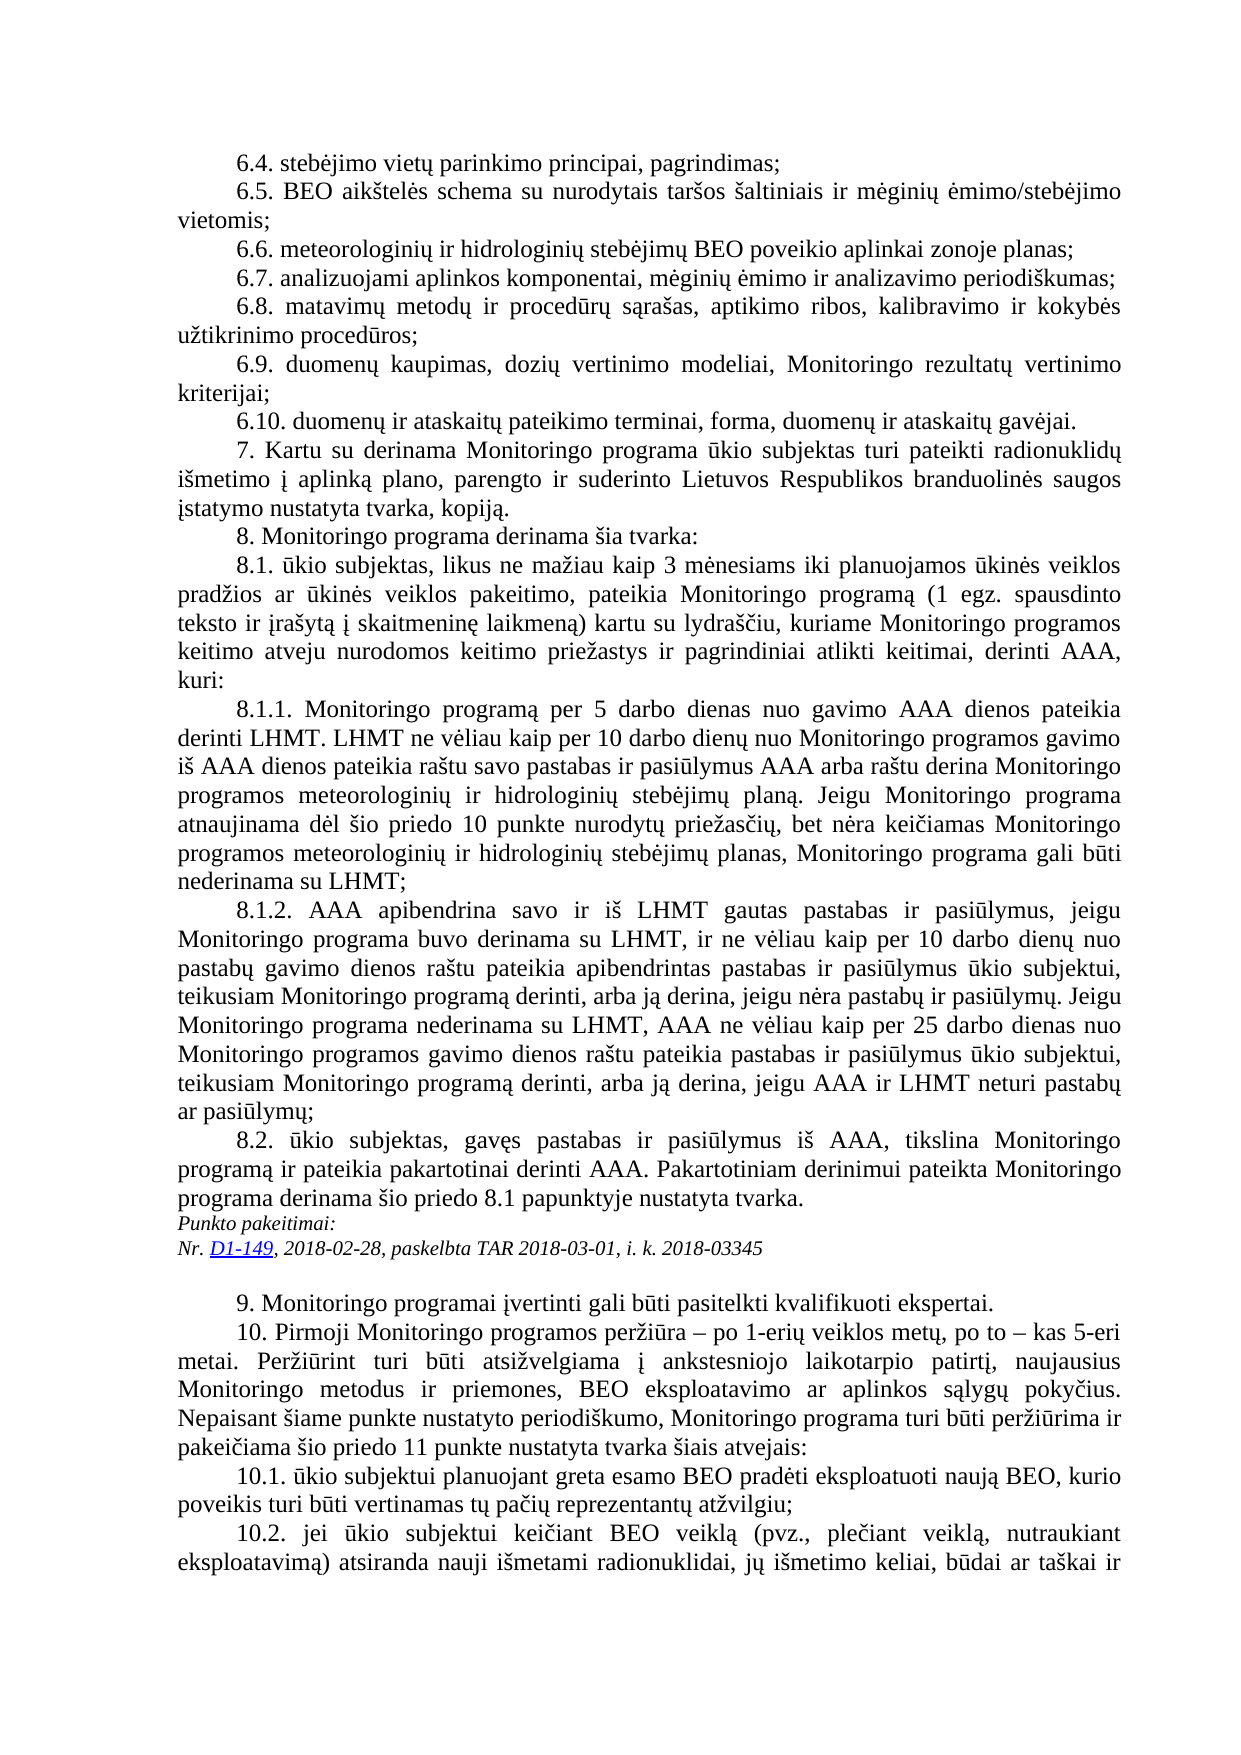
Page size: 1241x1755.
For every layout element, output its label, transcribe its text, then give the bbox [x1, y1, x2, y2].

text 8.1. ūkio subjektas, likus ne mažiau kaip 3 mėnesiams iki planuojamos ūkinės veiklos pradžios ar ūkinės veiklos pakeitimo, pateikia Monitoringo programą (1 egz. spausdinto teksto ir įrašytą į skaitmeninę laikmeną) kartu su lydraščiu, kuriame Monitoringo programos keitimo atveju nurodomos keitimo priežastys ir pagrindiniai atlikti keitimai, derinti AAA, kuri: [177, 550, 1122, 694]
text 6.8. matavimų metodų ir procedūrų sąrašas, aptikimo ribos, kalibravimo ir kokybės užtikrinimo procedūros; [177, 291, 1122, 349]
text 6.10. duomenų ir ataskaitų pateikimo terminai, forma, duomenų ir ataskaitų gavėjai. [177, 406, 1122, 435]
text 8.2. ūkio subjektas, gavęs pastabas ir pasiūlymus iš AAA, tikslina Monitoringo programą ir pateikia pakartotinai derinti AAA. Pakartotiniam derinimui pateikta Monitoringo programa derinama šio priedo 8.1 papunktyje nustatyta tvarka. [177, 1125, 1122, 1211]
text 8. Monitoringo programa derinama šia tvarka: [177, 521, 1122, 550]
text 8.1.2. AAA apibendrina savo ir iš LHMT gautas pastabas ir pasiūlymus, jeigu Monitoringo programa buvo derinama su LHMT, ir ne vėliau kaip per 10 darbo dienų nuo pastabų gavimo dienos raštu pateikia apibendrintas pastabas ir pasiūlymus ūkio subjektui, teikusiam Monitoringo programą derinti, arba ją derina, jeigu nėra pastabų ir pasiūlymų. Jeigu Monitoringo programa nederinama su LHMT, AAA ne vėliau kaip per 25 darbo dienas nuo Monitoringo programos gavimo dienos raštu pateikia pastabas ir pasiūlymus ūkio subjektui, teikusiam Monitoringo programą derinti, arba ją derina, jeigu AAA ir LHMT neturi pastabų ar pasiūlymų; [177, 895, 1122, 1125]
text 8.1.1. Monitoringo programą per 5 darbo dienas nuo gavimo AAA dienos pateikia derinti LHMT. LHMT ne vėliau kaip per 10 darbo dienų nuo Monitoringo programos gavimo iš AAA dienos pateikia raštu savo pastabas ir pasiūlymus AAA arba raštu derina Monitoringo programos meteorologinių ir hidrologinių stebėjimų planą. Jeigu Monitoringo programa atnaujinama dėl šio priedo 10 punkte nurodytų priežasčių, bet nėra keičiamas Monitoringo programos meteorologinių ir hidrologinių stebėjimų planas, Monitoringo programa gali būti nederinama su LHMT; [177, 694, 1122, 895]
text 6.7. analizuojami aplinkos komponentai, mėginių ėmimo ir analizavimo periodiškumas; [177, 263, 1122, 291]
text 10.2. jei ūkio subjektui keičiant BEO veiklą (pvz., plečiant veiklą, nutraukiant eksploatavimą) atsiranda nauji išmetami radionuklidai, jų išmetimo keliai, būdai ar taškai ir [177, 1518, 1122, 1576]
text 10. Pirmoji Monitoringo programos peržiūra – po 1-erių veiklos metų, po to – kas 5-eri metai. Peržiūrint turi būti atsižvelgiama į ankstesniojo laikotarpio patirtį, naujausius Monitoringo metodus ir priemones, BEO eksploatavimo ar aplinkos sąlygų pokyčius. Nepaisant šiame punkte nustatyto periodiškumo, Monitoringo programa turi būti peržiūrima ir pakeičiama šio priedo 11 punkte nustatyta tvarka šiais atvejais: [177, 1317, 1122, 1461]
text 10.1. ūkio subjektui planuojant greta esamo BEO pradėti eksploatuoti naują BEO, kurio poveikis turi būti vertinamas tų pačių reprezentantų atžvilgiu; [177, 1461, 1122, 1518]
text 6.6. meteorologinių ir hidrologinių stebėjimų BEO poveikio aplinkai zonoje planas; [177, 234, 1122, 263]
text 7. Kartu su derinama Monitoringo programa ūkio subjektas turi pateikti radionuklidų išmetimo į aplinką plano, parengto ir suderinto Lietuvos Respublikos branduolinės saugos įstatymo nustatyta tvarka, kopiją. [177, 435, 1122, 521]
text 6.5. BEO aikštelės schema su nurodytais taršos šaltiniais ir mėginių ėmimo/stebėjimo vietomis; [177, 176, 1122, 234]
text Punkto pakeitimai: [177, 1211, 1122, 1235]
text 6.9. duomenų kaupimas, dozių vertinimo modeliai, Monitoringo rezultatų vertinimo kriterijai; [177, 349, 1122, 406]
text 6.4. stebėjimo vietų parinkimo principai, pagrindimas; [177, 148, 1122, 176]
text Nr. D1-149, 2018-02-28, paskelbta TAR 2018-03-01, i. k. 2018-03345 [177, 1235, 1122, 1259]
text 9. Monitoringo programai įvertinti gali būti pasitelkti kvalifikuoti ekspertai. [177, 1288, 1122, 1317]
